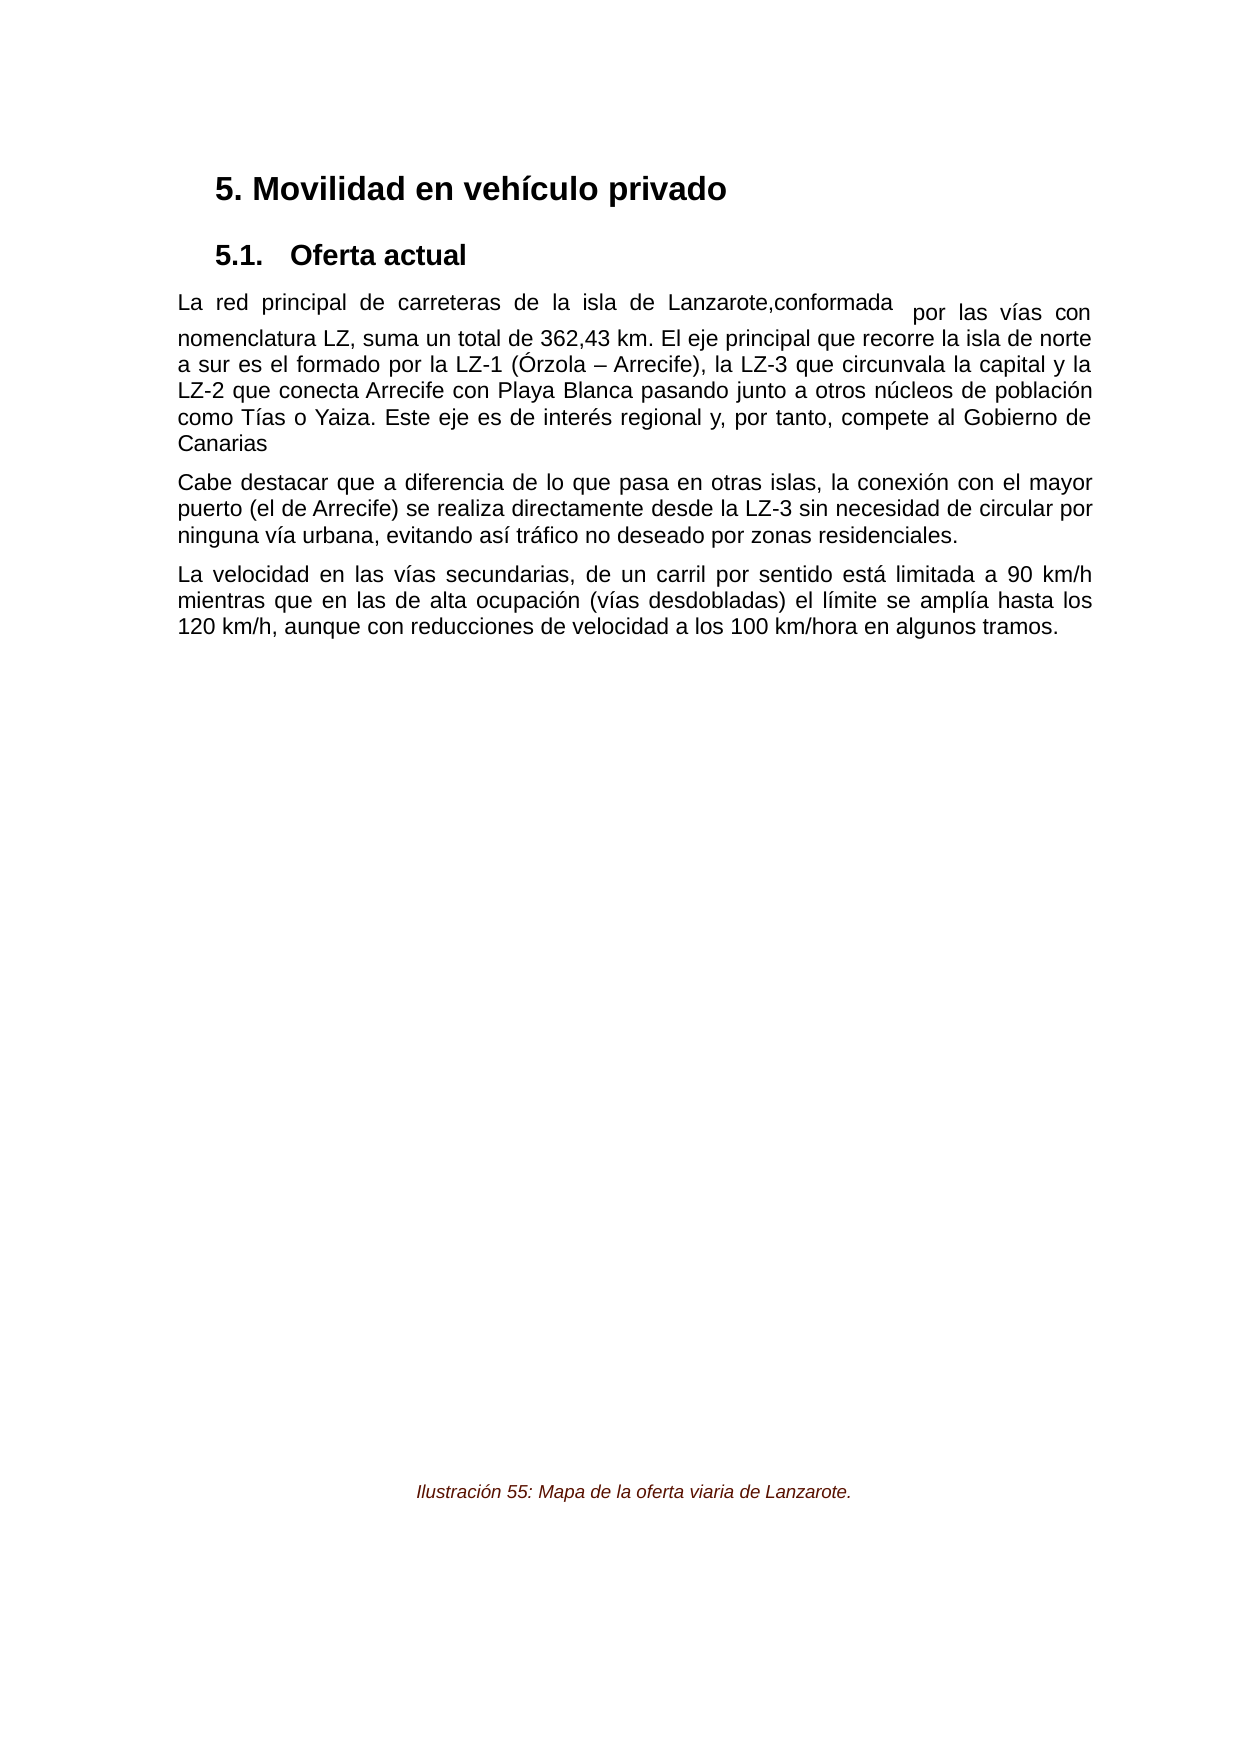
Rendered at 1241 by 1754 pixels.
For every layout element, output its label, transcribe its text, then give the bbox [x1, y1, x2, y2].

list Oferta actual [215, 238, 899, 272]
text Cabe destacar que a diferencia de lo que pasa en otras islas, la conexión con el mayor puerto (el de Arrecife) se realiza directamente desde la LZ-3 sin necesidad de circular por ninguna vía urbana, evitando así tráfico no deseado por zonas residenciales. [177, 469, 1093, 548]
text por las vías con [912, 298, 1211, 325]
text Ilustración 55: Mapa de la oferta viaria de Lanzarote. [416, 1481, 1211, 1502]
list Movilidad en vehículo privado [215, 169, 899, 207]
text nomenclatura LZ, suma un total de 362,43 km. El eje principal que recorre la isla de norte a sur es el formado por la LZ-1 (Órzola – Arrecife), la LZ-3 que circunvala la capital y la LZ-2 que conecta Arrecife con Playa Blanca pasando junto a otros núcleos de población como Tías o Yaiza. Este eje es de interés regional y, por tanto, compete al Gobierno de Canarias [177, 325, 1093, 457]
text La red principal de carreteras de la isla de Lanzarote,conformada [177, 289, 899, 316]
text La velocidad en las vías secundarias, de un carril por sentido está limitada a 90 km/h mientras que en las de alta ocupación (vías desdobladas) el límite se amplía hasta los 120 km/h, aunque con reducciones de velocidad a los 100 km/hora en algunos tramos. [177, 561, 1093, 639]
